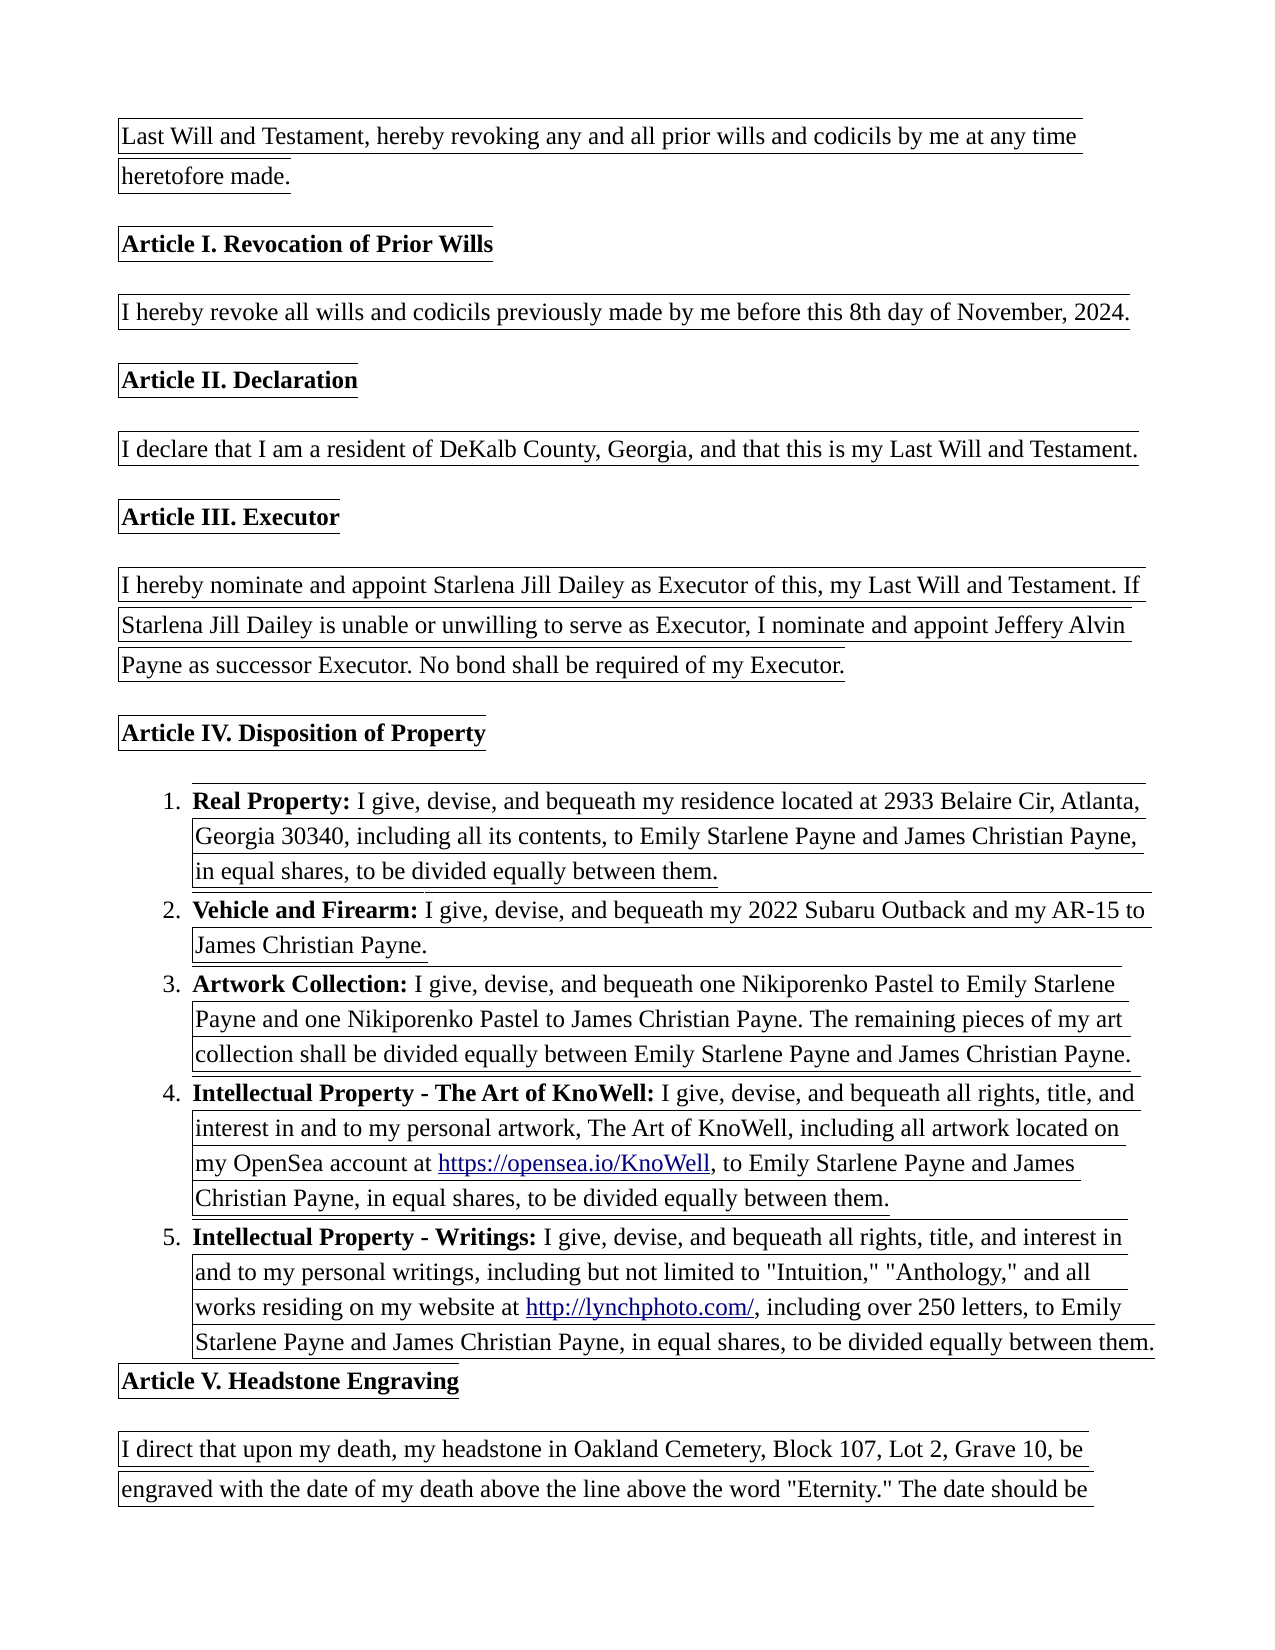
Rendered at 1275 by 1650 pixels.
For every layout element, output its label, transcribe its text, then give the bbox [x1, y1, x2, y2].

list Real Property: I give, devise, and bequeath my residence located at 2933 Belaire Cir, Atlanta, Georgia 30340, including all its contents, to Emily Starlene Payne and James Christian Payne, in equal shares, to be divided equally between them. [162, 783, 1157, 887]
text I direct that upon my death, my headstone in Oakland Cemetery, Block 107, Lot 2, Grave 10, be engraved with the date of my death above the line above the word "Eternity." The date should be [118, 1431, 1157, 1506]
text Article II. Declaration [118, 362, 1157, 397]
text Article V. Headstone Engraving [119, 1363, 1157, 1398]
list Vehicle and Firearm: I give, devise, and bequeath my 2022 Subaru Outback and my AR-15 to James Christian Payne. [162, 892, 1157, 962]
list Intellectual Property - Writings: I give, devise, and bequeath all rights, title, and interest in and to my personal writings, including but not limited to "Intuition," "Anthology," and all works residing on my website at http://lynchphoto.com/, including over 250 letters, to Emily Starlene Payne and James Christian Payne, in equal shares, to be divided equally between them. [162, 1219, 1157, 1358]
text Article I. Revocation of Prior Wills [119, 226, 1157, 261]
text Article IV. Disposition of Property [119, 715, 1157, 750]
text Article III. Executor [119, 499, 1157, 533]
text I hereby revoke all wills and codicils previously made by me before this 8th day of November, 2024. [119, 294, 1157, 329]
text I declare that I am a resident of DeKalb County, Georgia, and that this is my Last Will and Testament. [119, 431, 1157, 465]
text Last Will and Testament, hereby revoking any and all prior wills and codicils by me at any time heretofore made. [118, 118, 1157, 193]
text I hereby nominate and appoint Starlena Jill Dailey as Executor of this, my Last Will and Testament. If Starlena Jill Dailey is unable or unwilling to serve as Executor, I nominate and appoint Jeffery Alvin Payne as successor Executor. No bond shall be required of my Executor. [118, 567, 1157, 682]
list Intellectual Property - The Art of KnoWell: I give, devise, and bequeath all rights, title, and interest in and to my personal artwork, The Art of KnoWell, including all artwork located on my OpenSea account at https://opensea.io/KnoWell, to Emily Starlene Payne and James Christian Payne, in equal shares, to be divided equally between them. [162, 1076, 1157, 1215]
list Artwork Collection: I give, devise, and bequeath one Nikiporenko Pastel to Emily Starlene Payne and one Nikiporenko Pastel to James Christian Payne. The remaining pieces of my art collection shall be divided equally between Emily Starlene Payne and James Christian Payne. [162, 966, 1157, 1071]
